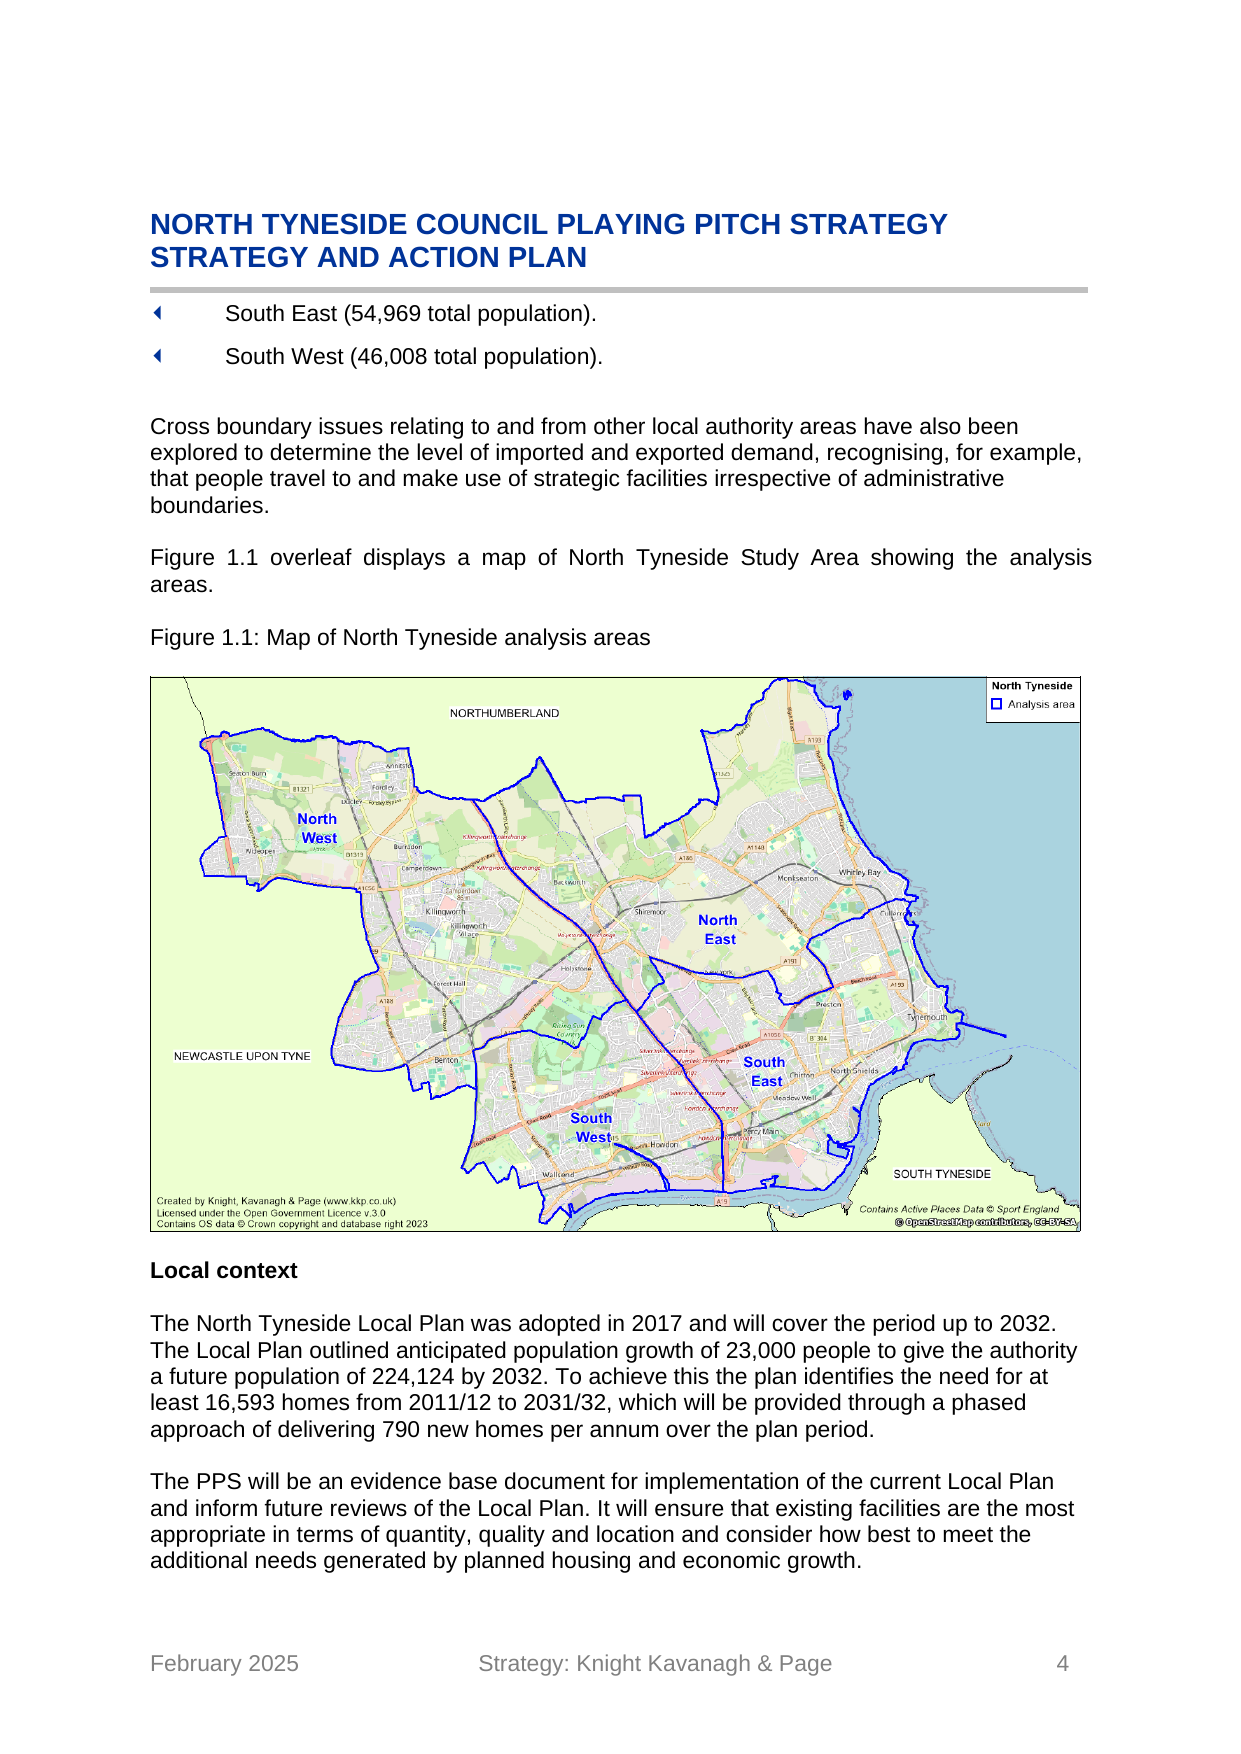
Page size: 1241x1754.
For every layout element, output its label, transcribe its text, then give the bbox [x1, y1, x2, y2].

text Figure 1.1: Map of North Tyneside analysis areas [150, 623, 1093, 650]
text Local context [150, 1257, 1093, 1284]
text The PPS will be an evidence base document for implementation of the current Local Plan and inform future reviews of the Local Plan. It will ensure that existing facilities are the most appropriate in terms of quantity, quality and location and consider how best to meet the additional needs generated by planned housing and economic growth. [150, 1468, 1093, 1574]
list South West (46,008 total population). [150, 343, 1083, 369]
list South East (54,969 total population). [150, 300, 1083, 327]
text Cross boundary issues relating to and from other local authority areas have also been explored to determine the level of imported and exported demand, recognising, for example, that people travel to and make use of strategic facilities irrespective of administrative boundaries. [150, 413, 1093, 518]
text The North Tyneside Local Plan was adopted in 2017 and will cover the period up to 2032. The Local Plan outlined anticipated population growth of 23,000 people to give the authority a future population of 224,124 by 2032. To achieve this the plan identifies the need for at least 16,593 homes from 2011/12 to 2031/32, which will be provided through a phased approach of delivering 790 new homes per annum over the plan period. [150, 1310, 1093, 1442]
text Figure 1.1 overleaf displays a map of North Tyneside Study Area showing the analysis areas. [150, 544, 1093, 597]
